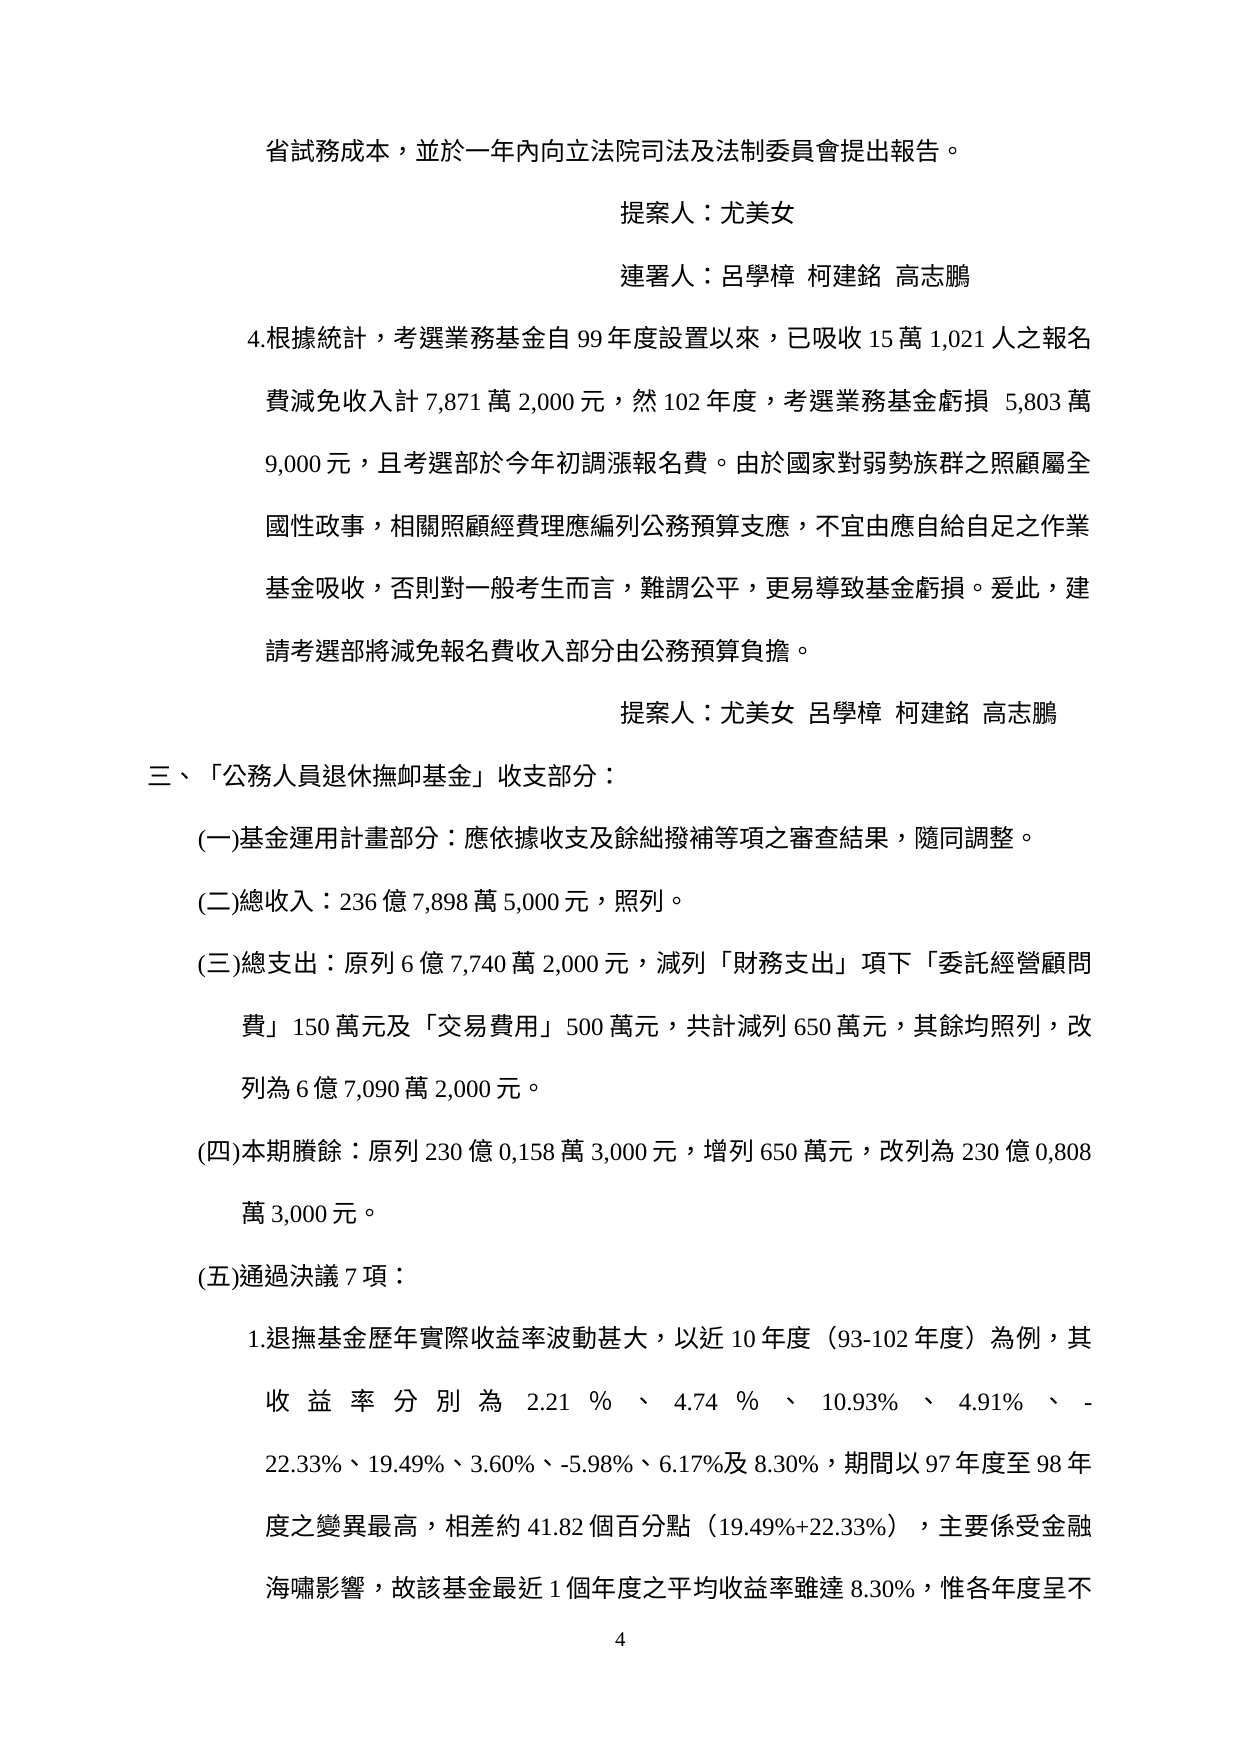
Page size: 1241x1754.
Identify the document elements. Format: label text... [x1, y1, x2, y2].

text (三)總支出：原列6億7,740萬2,000元，減列「財務支出」項下「委託經營顧問費」150萬元及「交易費用」500萬元，共計減列650萬元，其餘均照列，改列為6億7,090萬2,000元。 [197, 920, 1092, 1108]
text 三、「公務人員退休撫卹基金」收支部分： [148, 733, 1092, 795]
text 連署人：呂學樟 柯建銘 高志鵬 [177, 233, 1092, 295]
text (四)本期賸餘：原列230億0,158萬3,000元，增列650萬元，改列為230億0,808萬3,000元。 [197, 1108, 1092, 1233]
list 省試務成本，並於一年內向立法院司法及法制委員會提出報告。 [247, 108, 1092, 170]
text (一)基金運用計畫部分：應依據收支及餘絀撥補等項之審查結果，隨同調整。 [198, 795, 1092, 858]
text 提案人：尤美女 呂學樟 柯建銘 高志鵬 [177, 670, 1092, 733]
list 根據統計，考選業務基金自99年度設置以來，已吸收15萬1,021人之報名費減免收入計7,871萬2,000元，然102年度，考選業務基金虧損 5,803萬9,000元，且考選部於今年初調漲報名費。由於國家對弱勢族群之照顧屬全國性政事，相關照顧經費理應編列公務預算支應，不宜由應自給自足之作業基金吸收，否則對一般考生而言，難謂公平，更易導致基金虧損。爰此，建請考選部將減免報名費收入部分由公務預算負擔。 [247, 295, 1092, 670]
list 退撫基金歷年實際收益率波動甚大，以近10年度（93-102年度）為例，其收益率分別為2.21％、4.74％、10.93%、4.91%、-22.33%、19.49%、3.60%、-5.98%、6.17%及8.30%，期間以97年度至98年度之變異最高，相差約41.82個百分點（19.49%+22.33%），主要係受金融海嘯影響，故該基金最近1個年度之平均收益率雖達8.30%，惟各年度呈不 [247, 1295, 1092, 1608]
text (五)通過決議7項： [198, 1233, 1092, 1295]
text 提案人：尤美女 [177, 170, 1092, 233]
text (二)總收入：236億7,898萬5,000元，照列。 [198, 858, 1092, 920]
